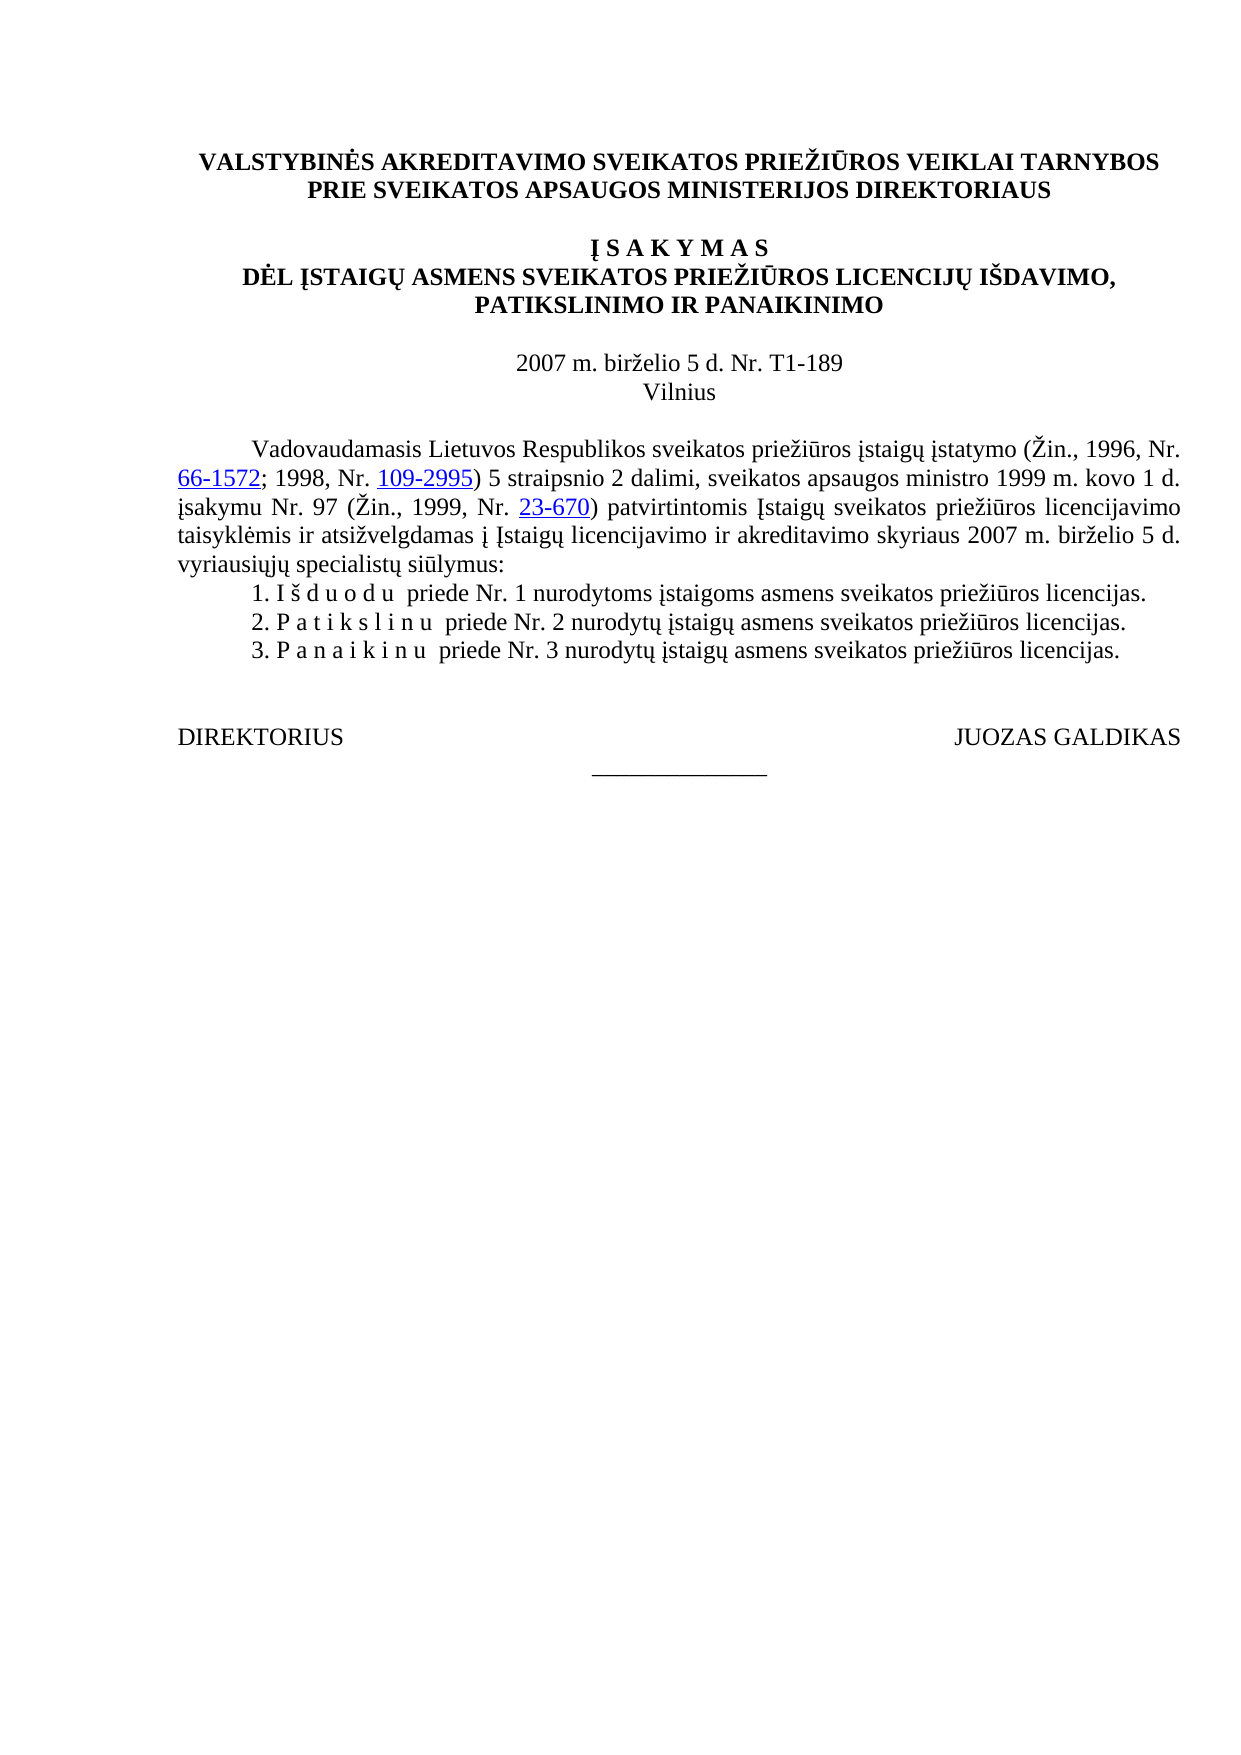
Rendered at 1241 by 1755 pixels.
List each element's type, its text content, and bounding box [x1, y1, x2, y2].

text DĖL ĮSTAIGŲ ASMENS SVEIKATOS PRIEŽIŪROS LICENCIJŲ IŠDAVIMO, PATIKSLINIMO IR PANAIKINIMO [177, 262, 1181, 319]
text 2007 m. birželio 5 d. Nr. T1-189 [177, 348, 1181, 377]
text VALSTYBINĖS AKREDITAVIMO SVEIKATOS PRIEŽIŪROS VEIKLAI TARNYBOS PRIE SVEIKATOS APSAUGOS MINISTERIJOS DIREKTORIAUS [177, 147, 1181, 204]
text DIREKTORIUS JUOZAS GALDIKAS [177, 722, 1181, 751]
text Į S A K Y M A S [177, 233, 1181, 262]
text Vilnius [177, 377, 1181, 406]
text ______________ [177, 751, 1181, 779]
text 1. Išduodu priede Nr. 1 nurodytoms įstaigoms asmens sveikatos priežiūros licencijas. [177, 578, 1181, 607]
text 2. Patikslinu priede Nr. 2 nurodytų įstaigų asmens sveikatos priežiūros licencijas. [177, 607, 1181, 636]
text Vadovaudamasis Lietuvos Respublikos sveikatos priežiūros įstaigų įstatymo (Žin., 1996, Nr. 66-1572; 1998, Nr. 109-2995) 5 straipsnio 2 dalimi, sveikatos apsaugos ministro 1999 m. kovo 1 d. įsakymu Nr. 97 (Žin., 1999, Nr. 23-670) patvirtintomis Įstaigų sveikatos priežiūros licencijavimo taisyklėmis ir atsižvelgdamas į Įstaigų licencijavimo ir akreditavimo skyriaus 2007 m. birželio 5 d. vyriausiųjų specialistų siūlymus: [177, 434, 1181, 578]
text 3. Panaikinu priede Nr. 3 nurodytų įstaigų asmens sveikatos priežiūros licencijas. [177, 636, 1181, 664]
